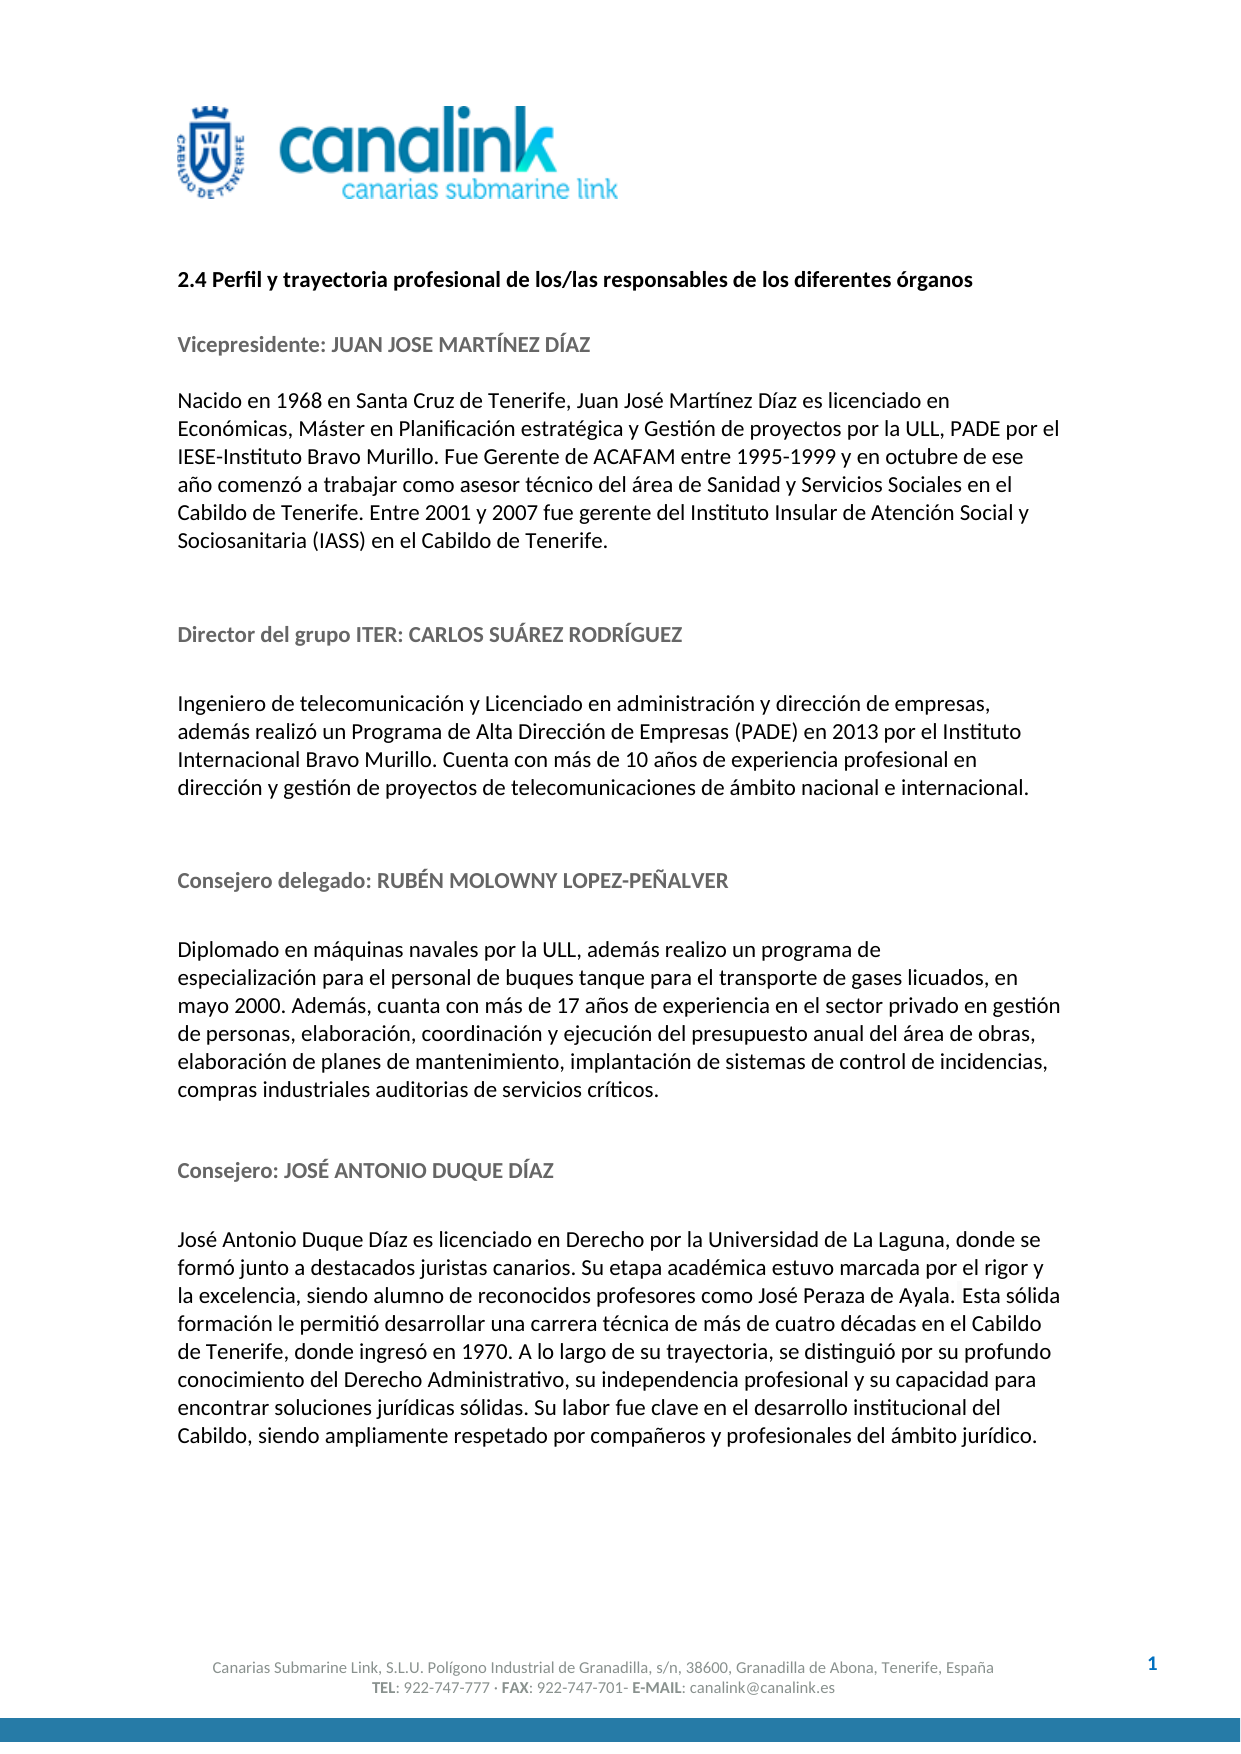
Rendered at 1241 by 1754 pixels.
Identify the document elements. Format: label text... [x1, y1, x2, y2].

text 2.4 Perfil y trayectoria profesional de los/las responsables de los diferentes órganos [177, 265, 1063, 293]
text José Antonio Duque Díaz es licenciado en Derecho por la Universidad de La Laguna, donde se formó junto a destacados juristas canarios. Su etapa académica estuvo marcada por el rigor y la excelencia, siendo alumno de reconocidos profesores como José Peraza de Ayala. Esta sólida formación le permitió desarrollar una carrera técnica de más de cuatro décadas en el Cabildo de Tenerife, donde ingresó en 1970. A lo largo de su trayectoria, se distinguió por su profundo conocimiento del Derecho Administrativo, su independencia profesional y su capacidad para encontrar soluciones jurídicas sólidas. Su labor fue clave en el desarrollo institucional del Cabildo, siendo ampliamente respetado por compañeros y profesionales del ámbito jurídico. [177, 1225, 1063, 1449]
text Director del grupo ITER: CARLOS SUÁREZ RODRÍGUEZ [177, 607, 1063, 648]
text Consejero: JOSÉ ANTONIO DUQUE DÍAZ [177, 1144, 1063, 1184]
text Vicepresidente: JUAN JOSE MARTÍNEZ DÍAZ [177, 318, 1063, 358]
text Nacido en 1968 en Santa Cruz de Tenerife, Juan José Martínez Díaz es licenciado en Económicas, Máster en Planificación estratégica y Gestión de proyectos por la ULL, PADE por el IESE-Instituto Bravo Murillo. Fue Gerente de ACAFAM entre 1995-1999 y en octubre de ese año comenzó a trabajar como asesor técnico del área de Sanidad y Servicios Sociales en el Cabildo de Tenerife. Entre 2001 y 2007 fue gerente del Instituto Insular de Atención Social y Sociosanitaria (IASS) en el Cabildo de Tenerife. [177, 386, 1063, 554]
text Ingeniero de telecomunicación y Licenciado en administración y dirección de empresas, además realizó un Programa de Alta Dirección de Empresas (PADE) en 2013 por el Instituto Internacional Bravo Murillo. Cuenta con más de 10 años de experiencia profesional en dirección y gestión de proyectos de telecomunicaciones de ámbito nacional e internacional. [177, 689, 1063, 801]
text Consejero delegado: RUBÉN MOLOWNY LOPEZ-PEÑALVER [177, 854, 1063, 894]
text Diplomado en máquinas navales por la ULL, además realizo un programa de especialización para el personal de buques tanque para el transporte de gases licuados, en mayo 2000. Además, cuanta con más de 17 años de experiencia en el sector privado en gestión de personas, elaboración, coordinación y ejecución del presupuesto anual del área de obras, elaboración de planes de mantenimiento, implantación de sistemas de control de incidencias, compras industriales auditorias de servicios críticos. [177, 935, 1063, 1103]
